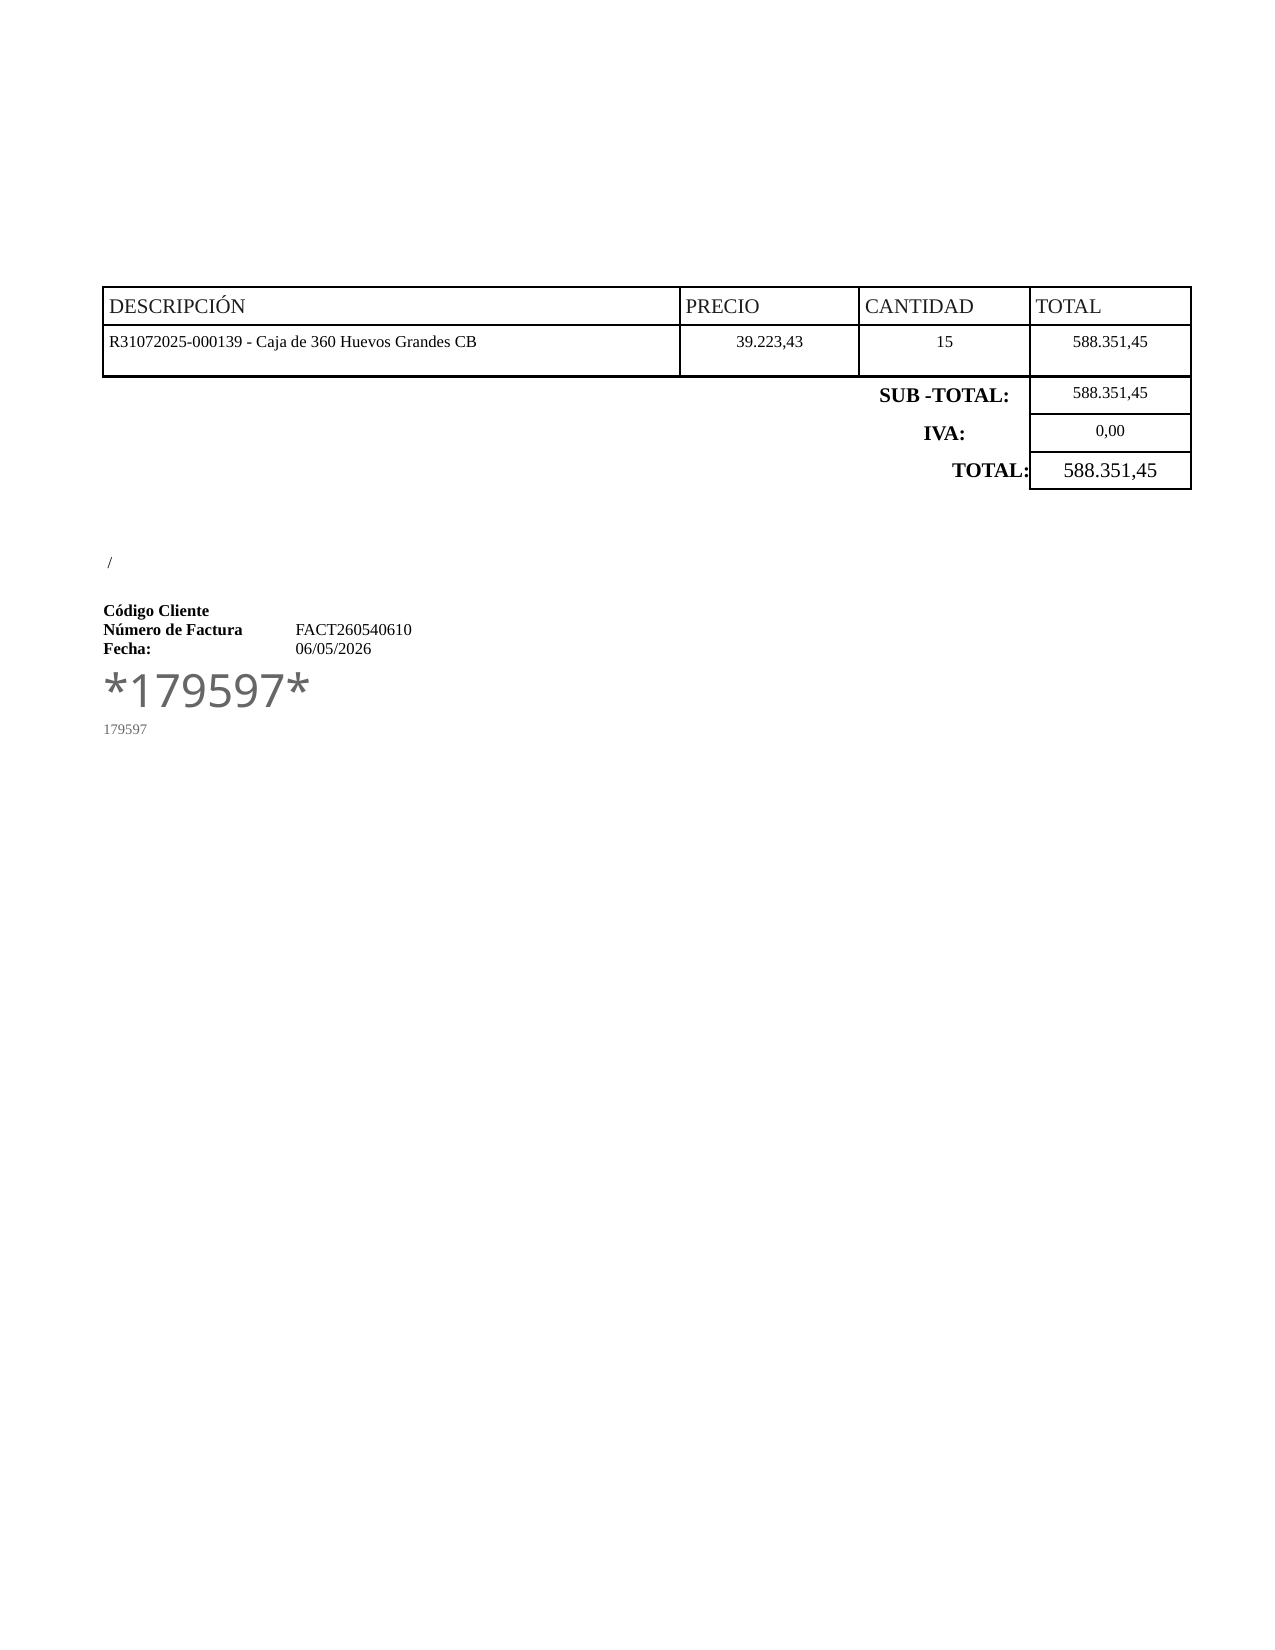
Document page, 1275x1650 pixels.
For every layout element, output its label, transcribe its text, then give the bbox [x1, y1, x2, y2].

table_header DESCRIPCIÓN [104, 288, 679, 323]
table_cell Fecha: [103, 639, 295, 658]
table_cell 588.351,45 [1031, 453, 1190, 488]
table_header [295, 601, 517, 620]
table_cell 588.351,45 [1031, 326, 1190, 375]
table_cell 15 [860, 326, 1029, 375]
table_cell Número de Factura [103, 620, 295, 639]
table_header CANTIDAD [860, 288, 1029, 323]
text 179597 [103, 721, 1137, 737]
table_cell FACT260540610 [295, 620, 517, 639]
table_cell SUB -TOTAL: [859, 378, 1029, 413]
text *179597* [103, 658, 1137, 721]
table_header Código Cliente [103, 601, 295, 620]
table_cell IVA: [859, 413, 1029, 451]
table_cell [103, 378, 859, 488]
table_header [103, 490, 858, 514]
table_header TOTAL [1031, 288, 1190, 323]
table_cell 588.351,45 [1031, 378, 1190, 413]
table_cell TOTAL: [859, 451, 1029, 488]
table_cell 06/05/2026 [295, 639, 517, 658]
table_cell 0,00 [1031, 415, 1190, 451]
table_cell [103, 514, 858, 533]
table_cell 39.223,43 [681, 326, 858, 375]
table_cell [103, 534, 858, 553]
table_cell / [103, 553, 858, 572]
table_cell R31072025-000139 - Caja de 360 Huevos Grandes CB [104, 326, 679, 375]
table_header PRECIO [681, 288, 858, 323]
